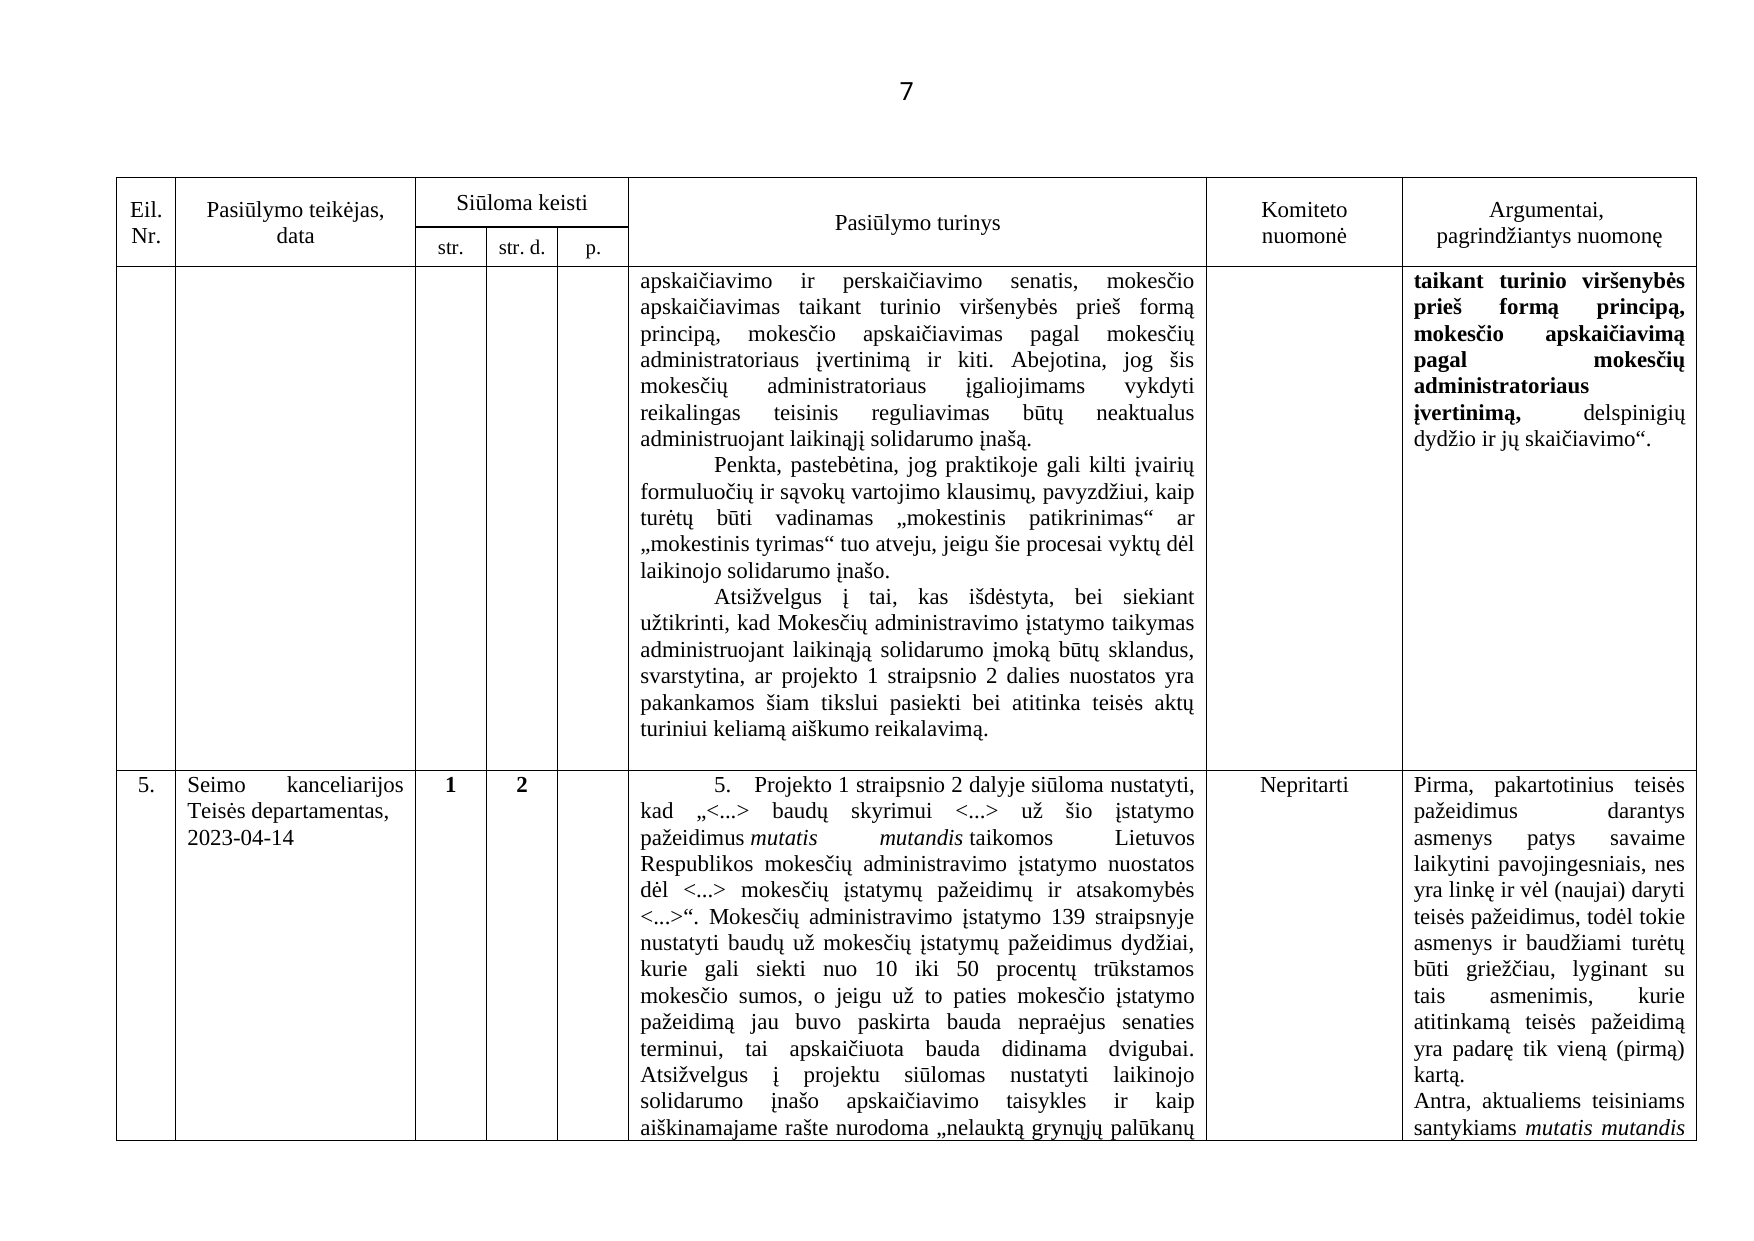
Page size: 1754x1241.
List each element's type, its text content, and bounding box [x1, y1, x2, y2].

table_header Pasiūlymo teikėjas, data [176, 178, 415, 266]
table_cell [487, 267, 557, 770]
table_header Argumentai, pagrindžiantys nuomonę [1403, 178, 1696, 266]
table_cell taikant turinio viršenybės prieš formą principą, mokesčio apskaičiavimą pagal mokesčių administratoriaus įvertinimą, delspinigių dydžio ir jų skaičiavimo“. [1403, 267, 1696, 770]
table_header Eil. Nr. [117, 178, 175, 266]
table_cell [558, 267, 628, 770]
table_cell [176, 267, 415, 770]
table_cell p. [558, 228, 628, 266]
table_header Siūloma keisti [416, 178, 628, 226]
table_cell 5. [117, 771, 175, 1140]
table_header Komiteto nuomonė [1207, 178, 1402, 266]
table_cell apskaičiavimo ir perskaičiavimo senatis, mokesčio apskaičiavimas taikant turinio viršenybės prieš formą principą, mokesčio apskaičiavimas pagal mokesčių administratoriaus įvertinimą ir kiti. Abejotina, jog šis mokesčių administratoriaus įgaliojimams vykdyti reikalingas teisinis reguliavimas būtų neaktualus administruojant laikinąjį solidarumo įnašą. Penkta, pastebėtina, jog praktikoje gali kilti įvairių formuluočių ir sąvokų vartojimo klausimų, pavyzdžiui, kaip turėtų būti vadinamas „mokestinis patikrinimas“ ar „mokestinis tyrimas“ tuo atveju, jeigu šie procesai vyktų dėl laikinojo solidarumo įnašo. Atsižvelgus į tai, kas išdėstyta, bei siekiant užtikrinti, kad Mokesčių administravimo įstatymo taikymas administruojant laikinąją solidarumo įmoką būtų sklandus, svarstytina, ar projekto 1 straipsnio 2 dalies nuostatos yra pakankamos šiam tikslui pasiekti bei atitinka teisės aktų turiniui keliamą aiškumo reikalavimą. [629, 267, 1206, 770]
table_cell 5. Projekto 1 straipsnio 2 dalyje siūloma nustatyti, kad „<...> baudų skyrimui <...> už šio įstatymo pažeidimus mutatis mutandis taikomos Lietuvos Respublikos mokesčių administravimo įstatymo nuostatos dėl <...> mokesčių įstatymų pažeidimų ir atsakomybės <...>“. Mokesčių administravimo įstatymo 139 straipsnyje nustatyti baudų už mokesčių įstatymų pažeidimus dydžiai, kurie gali siekti nuo 10 iki 50 procentų trūkstamos mokesčio sumos, o jeigu už to paties mokesčio įstatymo pažeidimą jau buvo paskirta bauda nepraėjus senaties terminui, tai apskaičiuota bauda didinama dvigubai. Atsižvelgus į projektu siūlomas nustatyti laikinojo solidarumo įnašo apskaičiavimo taisykles ir kaip aiškinamajame rašte nurodoma „nelauktą grynųjų palūkanų [629, 771, 1206, 1140]
table_cell str. d. [487, 228, 557, 266]
table_cell 2 [487, 771, 557, 1140]
table_cell [117, 267, 175, 770]
table_cell [558, 771, 628, 1140]
table_cell Seimo kanceliarijos Teisės departamentas, 2023-04-14 [176, 771, 415, 1140]
table_cell str. [416, 228, 486, 266]
table_cell 1 [416, 771, 486, 1140]
table_cell Pirma, pakartotinius teisės pažeidimus darantys asmenys patys savaime laikytini pavojingesniais, nes yra linkę ir vėl (naujai) daryti teisės pažeidimus, todėl tokie asmenys ir baudžiami turėtų būti griežčiau, lyginant su tais asmenimis, kurie atitinkamą teisės pažeidimą yra padarę tik vieną (pirmą) kartą. Antra, aktualiems teisiniams santykiams mutatis mutandis [1403, 771, 1696, 1140]
table_cell Nepritarti [1207, 771, 1402, 1140]
table_header Pasiūlymo turinys [629, 178, 1206, 266]
table_cell [1207, 267, 1402, 770]
table_cell [416, 267, 486, 770]
